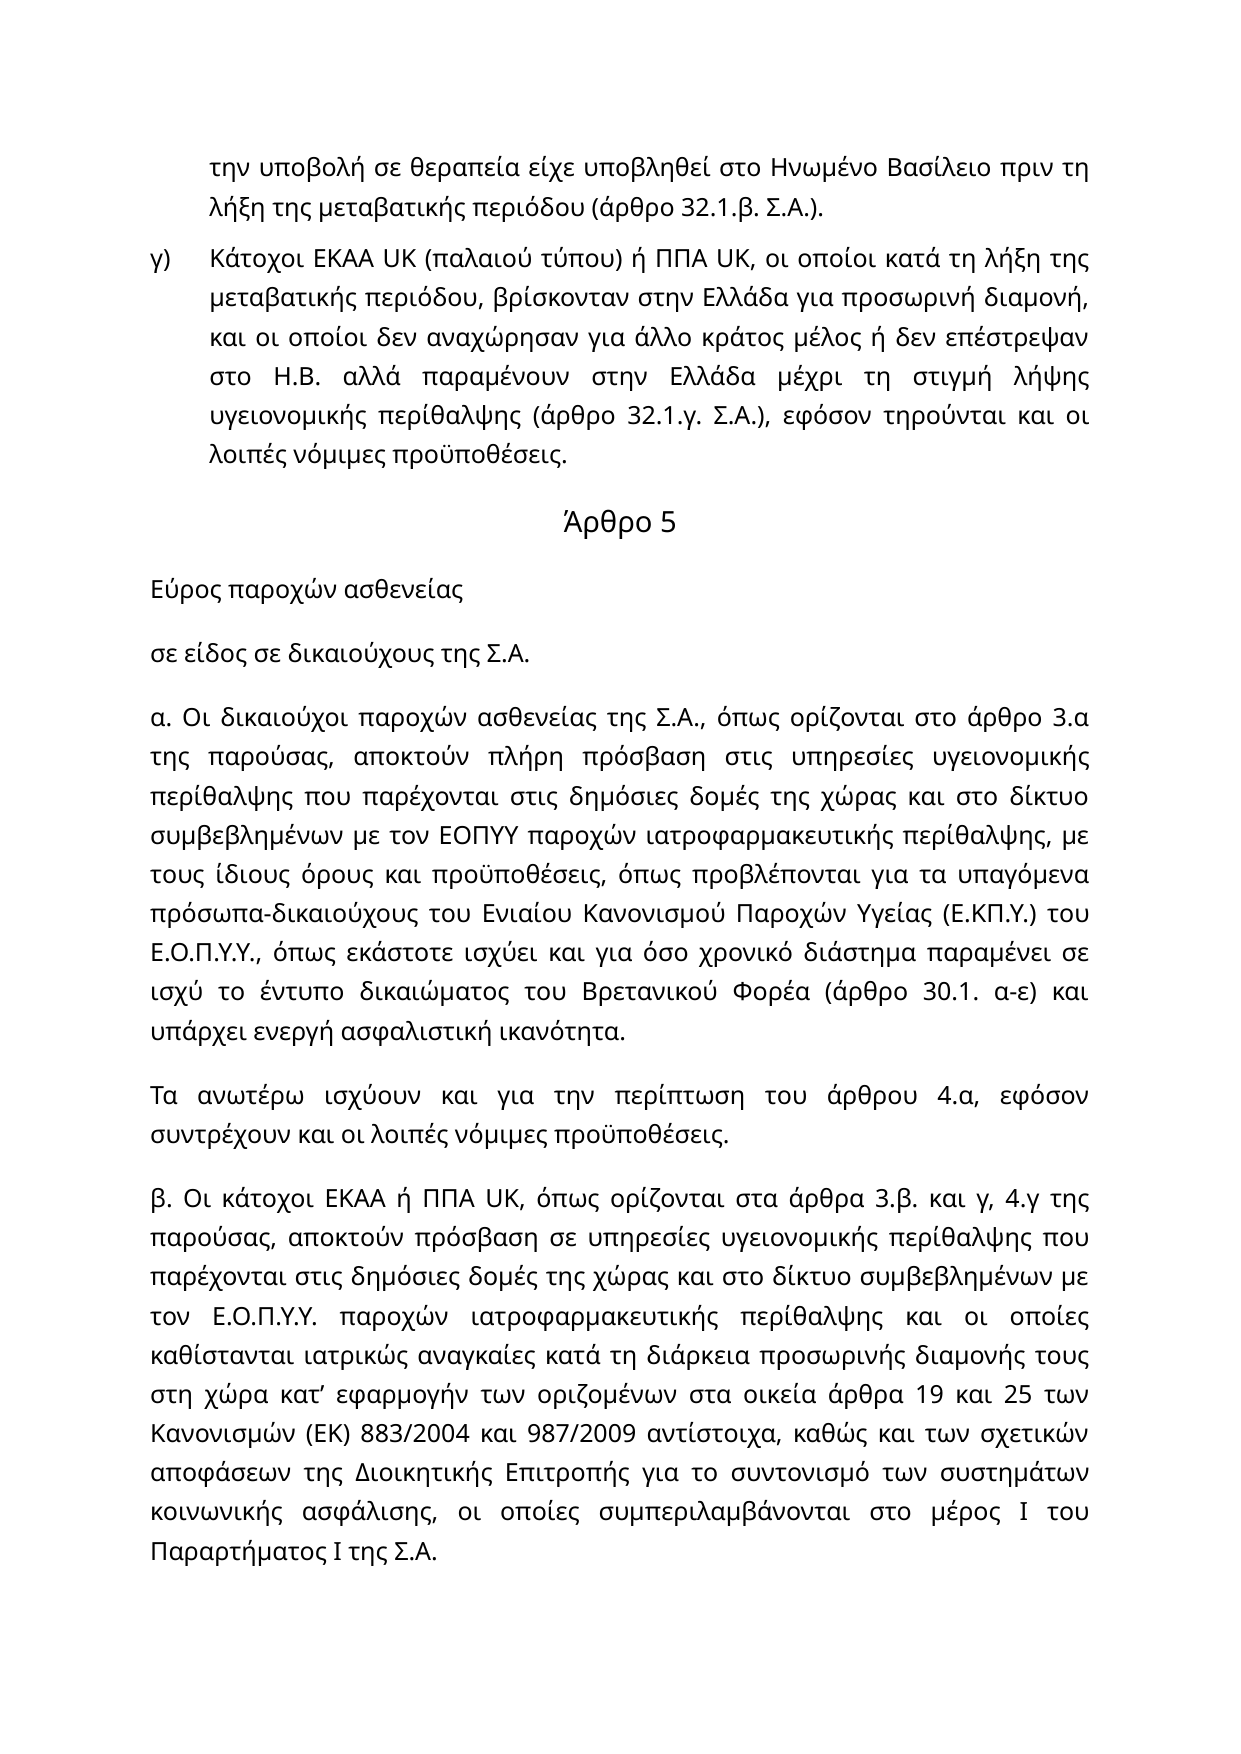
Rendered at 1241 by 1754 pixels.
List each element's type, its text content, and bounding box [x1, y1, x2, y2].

text β. Οι κάτοχοι ΕΚΑΑ ή ΠΠΑ UK, όπως ορίζονται στα άρθρα 3.β. και γ, 4.γ της παρούσας, αποκτούν πρόσβαση σε υπηρεσίες υγειονομικής περίθαλψης που παρέχονται στις δημόσιες δομές της χώρας και στο δίκτυο συμβεβλημένων με τον Ε.Ο.Π.Υ.Υ. παροχών ιατροφαρμακευτικής περίθαλψης και οι οποίες καθίστανται ιατρικώς αναγκαίες κατά τη διάρκεια προσωρινής διαμονής τους στη χώρα κατ’ εφαρμογήν των οριζομένων στα οικεία άρθρα 19 και 25 των Κανονισμών (ΕΚ) 883/2004 και 987/2009 αντίστοιχα, καθώς και των σχετικών αποφάσεων της Διοικητικής Επιτροπής για το συντονισμό των συστημάτων κοινωνικής ασφάλισης, οι οποίες συμπεριλαμβάνονται στο μέρος Ι του Παραρτήματος Ι της Σ.Α. [150, 1181, 1090, 1567]
text σε είδος σε δικαιούχους της Σ.Α. [150, 636, 1090, 670]
list την υποβολή σε θεραπεία είχε υποβληθεί στο Ηνωμένο Βασίλειο πριν τη λήξη της μεταβατικής περιόδου (άρθρο 32.1.β. Σ.Α.). [150, 150, 1090, 223]
text Εύρος παροχών ασθενείας [150, 571, 1090, 606]
subtitle Άρθρο 5 [150, 501, 1090, 541]
list γ) Κάτοχοι ΕΚΑΑ UK (παλαιού τύπου) ή ΠΠΑ UK, οι οποίοι κατά τη λήξη της μεταβατικής περιόδου, βρίσκονταν στην Ελλάδα για προσωρινή διαμονή, και οι οποίοι δεν αναχώρησαν για άλλο κράτος μέλος ή δεν επέστρεψαν στο Η.Β. αλλά παραμένουν στην Ελλάδα μέχρι τη στιγμή λήψης υγειονομικής περίθαλψης (άρθρο 32.1.γ. Σ.Α.), εφόσον τηρούνται και οι λοιπές νόμιμες προϋποθέσεις. [150, 241, 1090, 471]
text Τα ανωτέρω ισχύουν και για την περίπτωση του άρθρου 4.α, εφόσον συντρέχουν και οι λοιπές νόμιμες προϋποθέσεις. [150, 1077, 1090, 1151]
text α. Οι δικαιούχοι παροχών ασθενείας της Σ.Α., όπως ορίζονται στο άρθρο 3.α της παρούσας, αποκτούν πλήρη πρόσβαση στις υπηρεσίες υγειονομικής περίθαλψης που παρέχονται στις δημόσιες δομές της χώρας και στο δίκτυο συμβεβλημένων με τον ΕΟΠΥΥ παροχών ιατροφαρμακευτικής περίθαλψης, με τους ίδιους όρους και προϋποθέσεις, όπως προβλέπονται για τα υπαγόμενα πρόσωπα-δικαιούχους του Ενιαίου Κανονισμού Παροχών Υγείας (Ε.ΚΠ.Υ.) του Ε.Ο.Π.Υ.Υ., όπως εκάστοτε ισχύει και για όσο χρονικό διάστημα παραμένει σε ισχύ το έντυπο δικαιώματος του Βρετανικού Φορέα (άρθρο 30.1. α-ε) και υπάρχει ενεργή ασφαλιστική ικανότητα. [150, 700, 1090, 1047]
